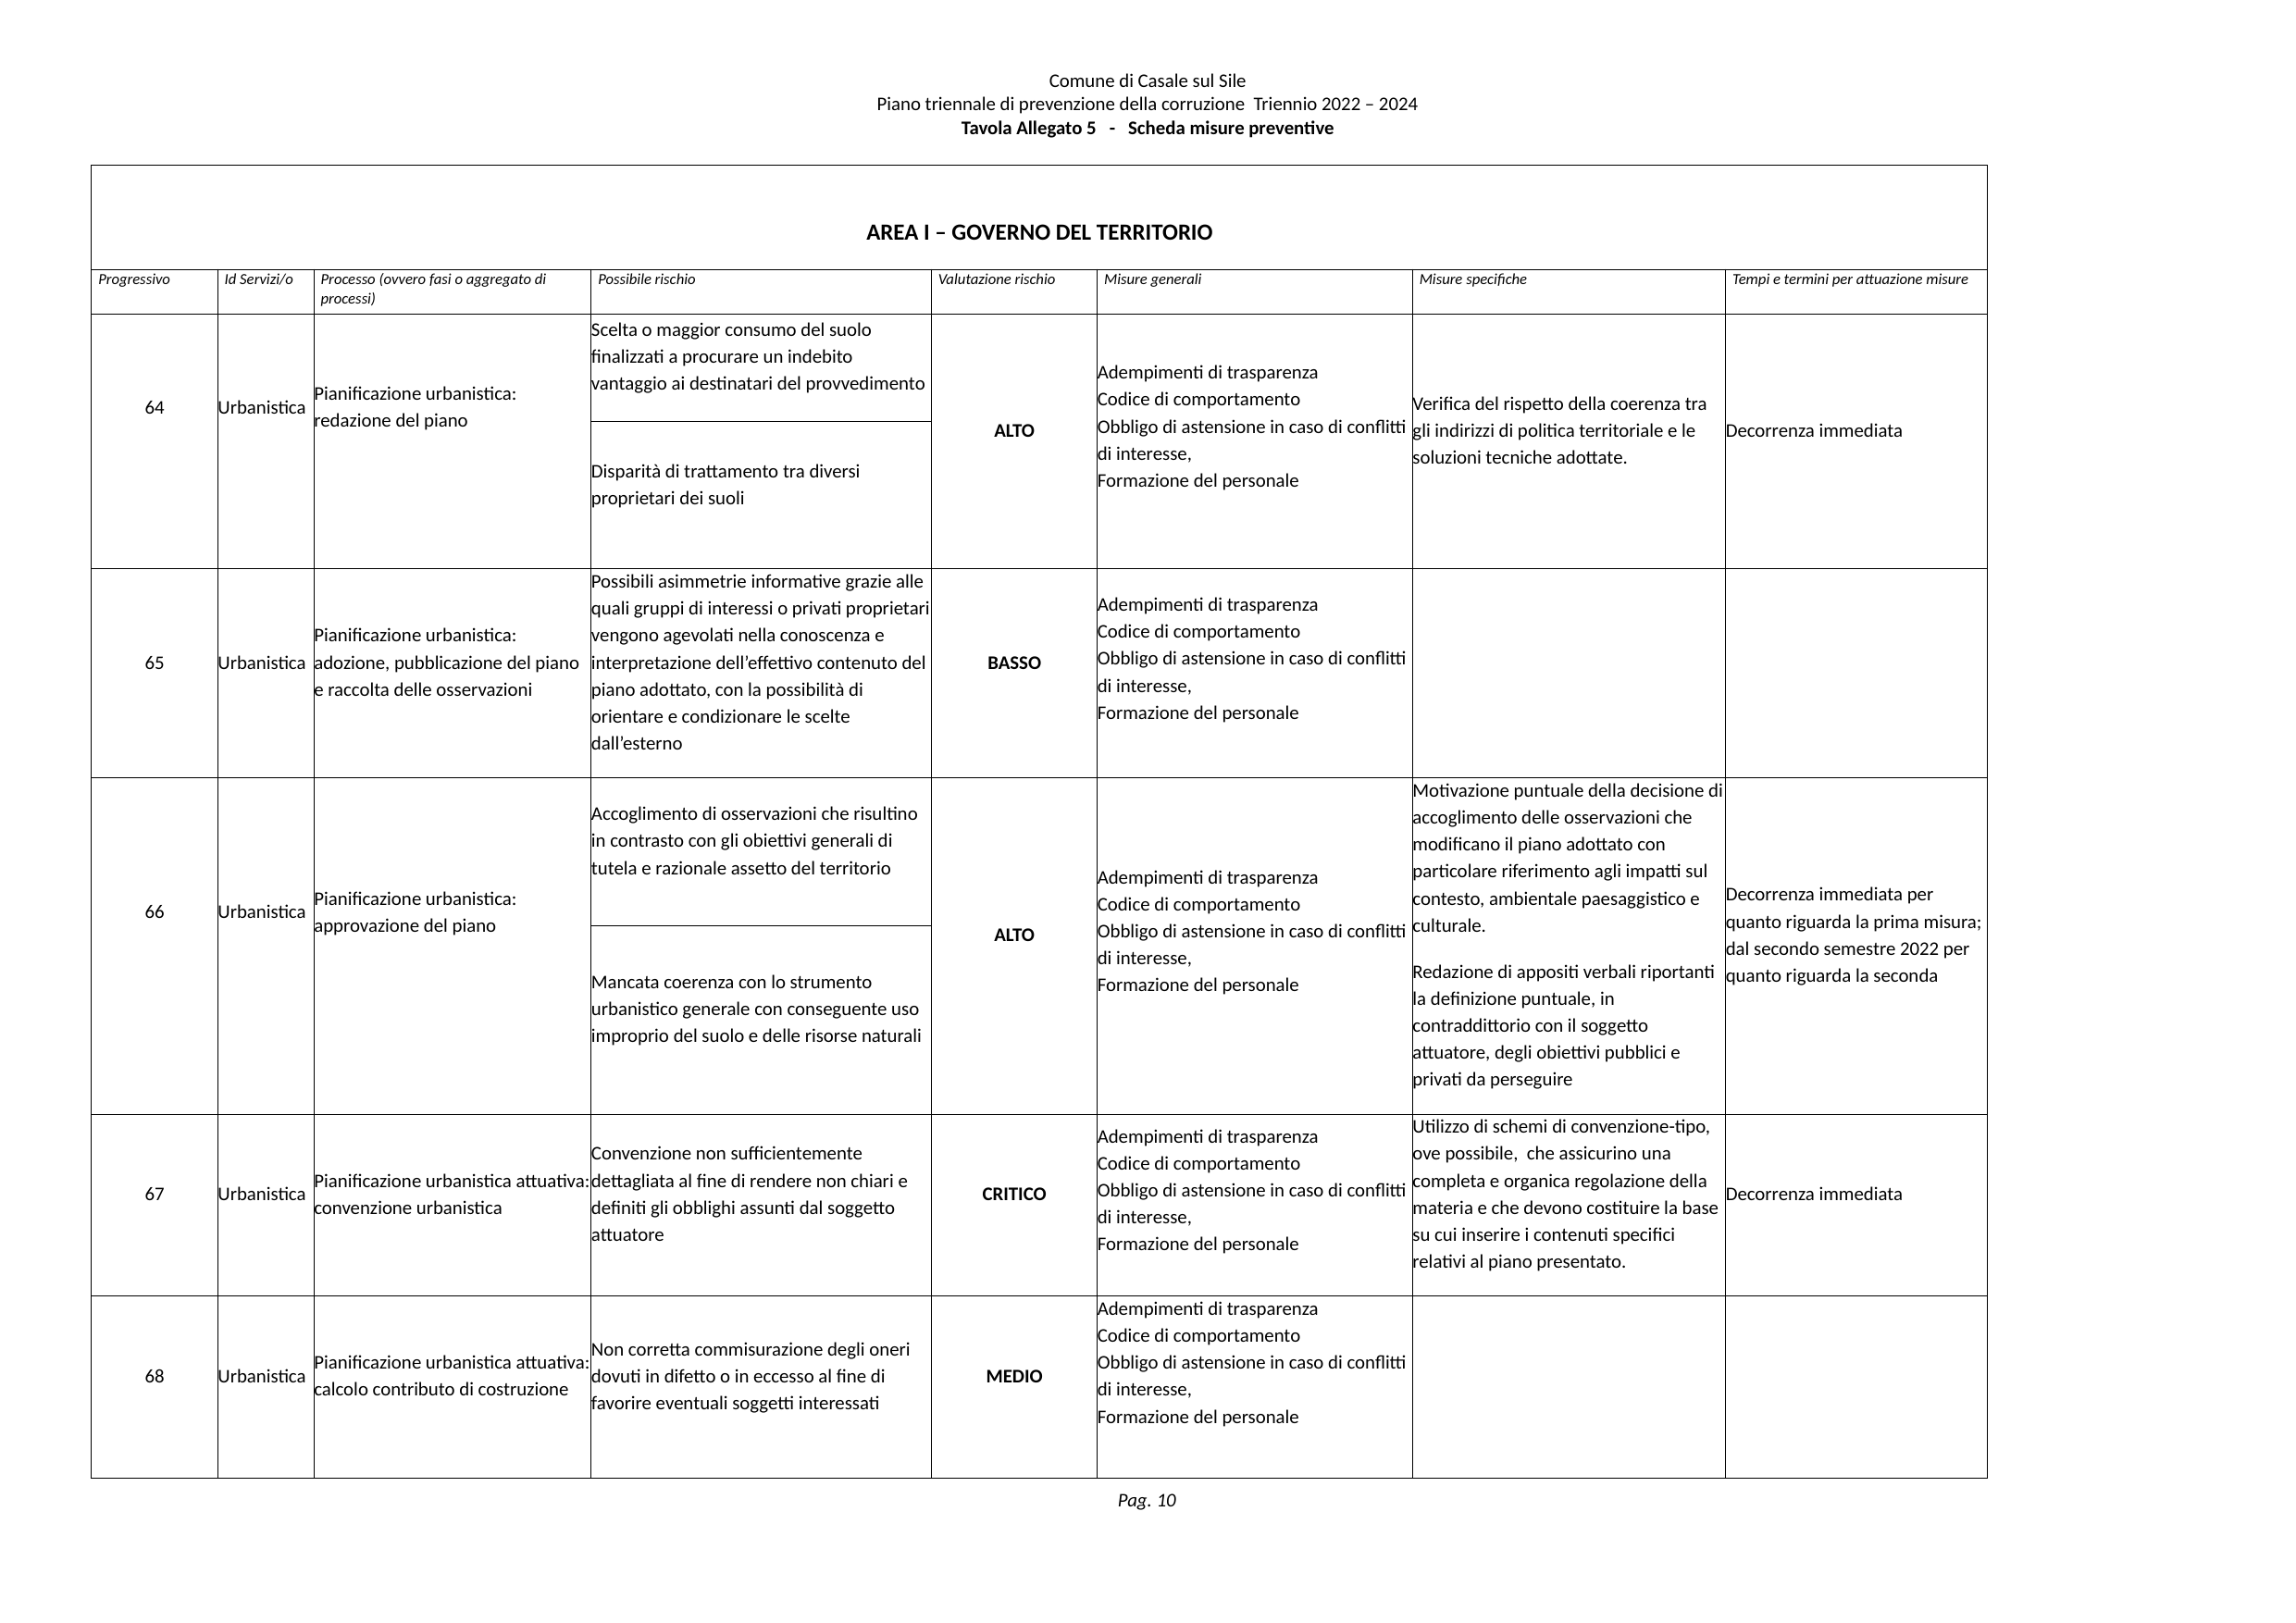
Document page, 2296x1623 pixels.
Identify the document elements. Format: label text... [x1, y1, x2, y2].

table_cell [1413, 569, 1725, 777]
table_cell Pianificazione urbanistica: adozione, pubblicazione del piano e raccolta delle osservazioni [315, 569, 590, 777]
table_cell Pianificazione urbanistica attuativa: convenzione urbanistica [315, 1115, 590, 1295]
table_cell Misure generali [1098, 270, 1412, 314]
table_cell Progressivo [92, 270, 217, 314]
table_cell [1988, 568, 2295, 777]
table_cell Mancata coerenza con lo strumento urbanistico generale con conseguente uso improprio del suolo e delle risorse naturali [591, 926, 931, 1113]
table_cell Urbanistica [218, 1115, 314, 1295]
table_cell [1988, 925, 2295, 1113]
table_cell ALTO [932, 315, 1097, 568]
table_cell [1988, 777, 2295, 924]
table_cell [1988, 1295, 2295, 1478]
table_cell Possibile rischio [591, 270, 931, 314]
table_cell 67 [92, 1115, 217, 1295]
table_cell Decorrenza immediata [1726, 1115, 1987, 1295]
table_cell CRITICO [932, 1115, 1097, 1295]
table_cell Pianificazione urbanistica: approvazione del piano [315, 778, 590, 1113]
table_cell MEDIO [932, 1296, 1097, 1478]
table_cell Possibili asimmetrie informative grazie alle quali gruppi di interessi o privati proprietari vengono agevolati nella conoscenza e interpretazione dell’effettivo contenuto del piano adottato, con la possibilità di orientare e condizionare le scelte dall’esterno [591, 569, 931, 777]
table_cell Decorrenza immediata per quanto riguarda la prima misura; dal secondo semestre 2022 per quanto riguarda la seconda [1726, 778, 1987, 1113]
table_cell Valutazione rischio [932, 270, 1097, 314]
table_cell 66 [92, 778, 217, 1113]
table_cell [1726, 1296, 1987, 1478]
table_cell Urbanistica [218, 315, 314, 568]
table_cell Adempimenti di trasparenza Codice di comportamento Obbligo di astensione in caso di conflitti di interesse, Formazione del personale [1098, 315, 1412, 568]
table_cell Adempimenti di trasparenza Codice di comportamento Obbligo di astensione in caso di conflitti di interesse, Formazione del personale [1098, 569, 1412, 777]
table_cell ALTO [932, 778, 1097, 1113]
table_cell Utilizzo di schemi di convenzione-tipo, ove possibile, che assicurino una completa e organica regolazione della materia e che devono costituire la base su cui inserire i contenuti specifici relativi al piano presentato. [1413, 1115, 1725, 1295]
table_cell Urbanistica [218, 1296, 314, 1478]
table_cell Decorrenza immediata [1726, 315, 1987, 568]
table_cell [1988, 314, 2295, 421]
table_cell 64 [92, 315, 217, 568]
table_cell 65 [92, 569, 217, 777]
table_cell Urbanistica [218, 778, 314, 1113]
table_cell Id Servizi/o [218, 270, 314, 314]
table_cell [1726, 569, 1987, 777]
table_cell Non corretta commisurazione degli oneri dovuti in difetto o in eccesso al fine di favorire eventuali soggetti interessati [591, 1296, 931, 1478]
table_cell [1988, 1114, 2295, 1295]
table_cell Adempimenti di trasparenza Codice di comportamento Obbligo di astensione in caso di conflitti di interesse, Formazione del personale [1098, 1115, 1412, 1295]
table_cell Accoglimento di osservazioni che risultino in contrasto con gli obiettivi generali di tutela e razionale assetto del territorio [591, 778, 931, 924]
table_cell AREA I – GOVERNO DEL TERRITORIO [92, 166, 1987, 269]
table_cell Convenzione non sufficientemente dettagliata al fine di rendere non chiari e definiti gli obblighi assunti dal soggetto attuatore [591, 1115, 931, 1295]
table_cell [1988, 421, 2295, 568]
table_cell Pianificazione urbanistica attuativa: calcolo contributo di costruzione [315, 1296, 590, 1478]
table_cell Adempimenti di trasparenza Codice di comportamento Obbligo di astensione in caso di conflitti di interesse, Formazione del personale [1098, 1296, 1412, 1478]
table_cell Verifica del rispetto della coerenza tra gli indirizzi di politica territoriale e le soluzioni tecniche adottate. [1413, 315, 1725, 568]
table_cell Processo (ovvero fasi o aggregato di processi) [315, 270, 590, 314]
table_cell Misure specifiche [1413, 270, 1725, 314]
table_cell Tempi e termini per attuazione misure [1726, 270, 1987, 314]
table_cell [1413, 1296, 1725, 1478]
table_cell Pianificazione urbanistica: redazione del piano [315, 315, 590, 568]
table_cell Scelta o maggior consumo del suolo finalizzati a procurare un indebito vantaggio ai destinatari del provvedimento [591, 315, 931, 421]
table_cell [1988, 165, 2295, 269]
table_cell Disparità di trattamento tra diversi proprietari dei suoli [591, 422, 931, 568]
table_cell Adempimenti di trasparenza Codice di comportamento Obbligo di astensione in caso di conflitti di interesse, Formazione del personale [1098, 778, 1412, 1113]
table_cell Motivazione puntuale della decisione di accoglimento delle osservazioni che modificano il piano adottato con particolare riferimento agli impatti sul contesto, ambientale paesaggistico e culturale. Redazione di appositi verbali riportanti la definizione puntuale, in contraddittorio con il soggetto attuatore, degli obiettivi pubblici e privati da perseguire [1413, 778, 1725, 1113]
table_cell BASSO [932, 569, 1097, 777]
table_cell 68 [92, 1296, 217, 1478]
table_cell [1988, 269, 2295, 314]
table_cell Urbanistica [218, 569, 314, 777]
